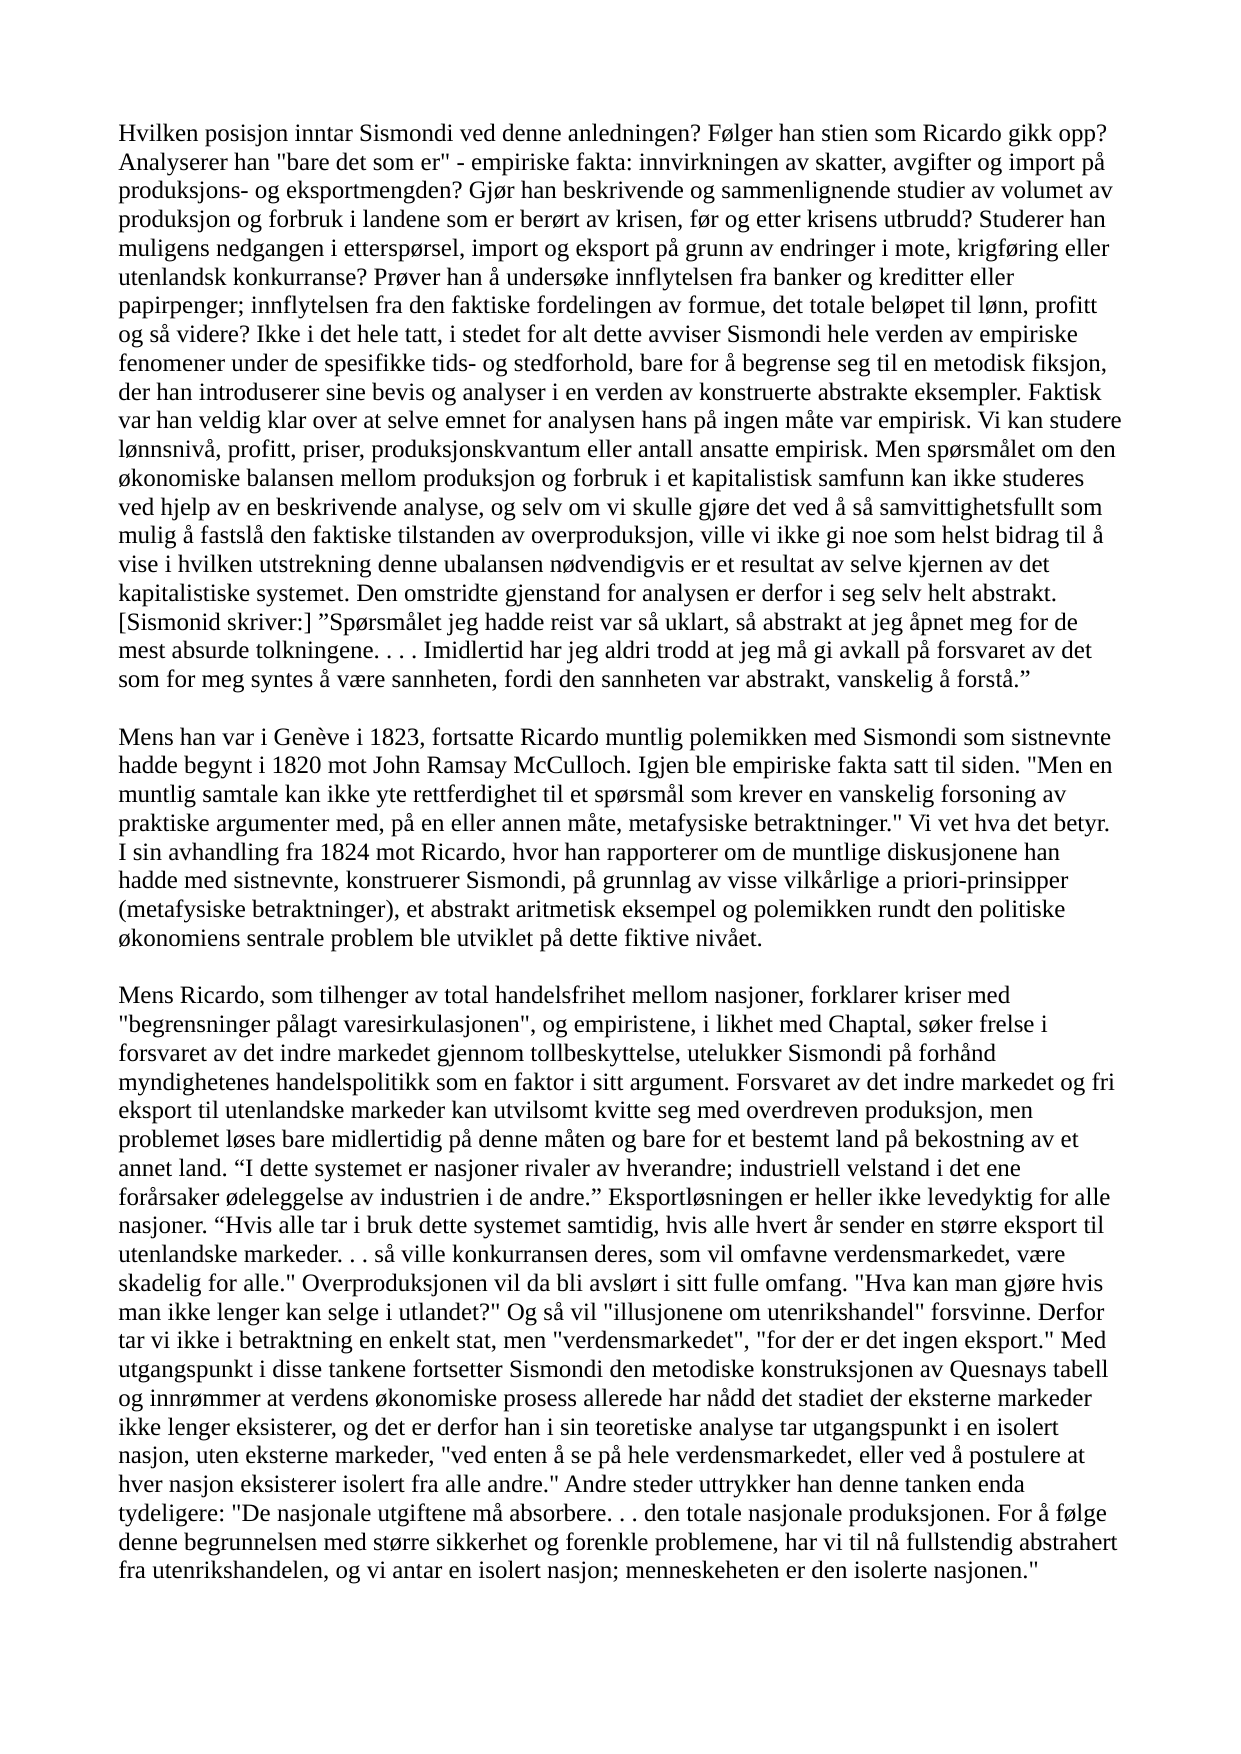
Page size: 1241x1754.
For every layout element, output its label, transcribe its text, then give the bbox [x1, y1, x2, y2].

text Hvilken posisjon inntar Sismondi ved denne anledningen? Følger han stien som Ricardo gikk opp? Analyserer han "bare det som er" - empiriske fakta: innvirkningen av skatter, avgifter og import på produksjons- og eksportmengden? Gjør han beskrivende og sammenlignende studier av volumet av produksjon og forbruk i landene som er berørt av krisen, før og etter krisens utbrudd? Studerer han muligens nedgangen i etterspørsel, import og eksport på grunn av endringer i mote, krigføring eller utenlandsk konkurranse? Prøver han å undersøke innflytelsen fra banker og kreditter eller papirpenger; innflytelsen fra den faktiske fordelingen av formue, det totale beløpet til lønn, profitt og så videre? Ikke i det hele tatt, i stedet for alt dette avviser Sismondi hele verden av empiriske fenomener under de spesifikke tids- og stedforhold, bare for å begrense seg til en metodisk fiksjon, der han introduserer sine bevis og analyser i en verden av konstruerte abstrakte eksempler. Faktisk var han veldig klar over at selve emnet for analysen hans på ingen måte var empirisk. Vi kan studere lønnsnivå, profitt, priser, produksjonskvantum eller antall ansatte empirisk. Men spørsmålet om den økonomiske balansen mellom produksjon og forbruk i et kapitalistisk samfunn kan ikke studeres ved hjelp av en beskrivende analyse, og selv om vi skulle gjøre det ved å så samvittighetsfullt som mulig å fastslå den faktiske tilstanden av overproduksjon, ville vi ikke gi noe som helst bidrag til å vise i hvilken utstrekning denne ubalansen nødvendigvis er et resultat av selve kjernen av det kapitalistiske systemet. Den omstridte gjenstand for analysen er derfor i seg selv helt abstrakt. [Sismonid skriver:] ”Spørsmålet jeg hadde reist var så uklart, så abstrakt at jeg åpnet meg for de mest absurde tolkningene. . . . Imidlertid har jeg aldri trodd at jeg må gi avkall på forsvaret av det som for meg syntes å være sannheten, fordi den sannheten var abstrakt, vanskelig å forstå.” [118, 118, 1122, 693]
text Mens Ricardo, som tilhenger av total handelsfrihet mellom nasjoner, forklarer kriser med "begrensninger pålagt varesirkulasjonen", og empiristene, i likhet med Chaptal, søker frelse i forsvaret av det indre markedet gjennom tollbeskyttelse, utelukker Sismondi på forhånd myndighetenes handelspolitikk som en faktor i sitt argument. Forsvaret av det indre markedet og fri eksport til utenlandske markeder kan utvilsomt kvitte seg med overdreven produksjon, men problemet løses bare midlertidig på denne måten og bare for et bestemt land på bekostning av et annet land. “I dette systemet er nasjoner rivaler av hverandre; industriell velstand i det ene forårsaker ødeleggelse av industrien i de andre.” Eksportløsningen er heller ikke levedyktig for alle nasjoner. “Hvis alle tar i bruk dette systemet samtidig, hvis alle hvert år sender en større eksport til utenlandske markeder. . . så ville konkurransen deres, som vil omfavne verdensmarkedet, være skadelig for alle." Overproduksjonen vil da bli avslørt i sitt fulle omfang. "Hva kan man gjøre hvis man ikke lenger kan selge i utlandet?" Og så vil "illusjonene om utenrikshandel" forsvinne. Derfor tar vi ikke i betraktning en enkelt stat, men "verdensmarkedet", "for der er det ingen eksport." Med utgangspunkt i disse tankene fortsetter Sismondi den metodiske konstruksjonen av Quesnays tabell og innrømmer at verdens økonomiske prosess allerede har nådd det stadiet der eksterne markeder ikke lenger eksisterer, og det er derfor han i sin teoretiske analyse tar utgangspunkt i en isolert nasjon, uten eksterne markeder, "ved enten å se på hele verdensmarkedet, eller ved å postulere at hver nasjon eksisterer isolert fra alle andre." Andre steder uttrykker han denne tanken enda tydeligere: "De nasjonale utgiftene må absorbere. . . den totale nasjonale produksjonen. For å følge denne begrunnelsen med større sikkerhet og forenkle problemene, har vi til nå fullstendig abstrahert fra utenrikshandelen, og vi antar en isolert nasjon; menneskeheten er den isolerte nasjonen." [118, 981, 1122, 1584]
text Mens han var i Genève i 1823, fortsatte Ricardo muntlig polemikken med Sismondi som sistnevnte hadde begynt i 1820 mot John Ramsay McCulloch. Igjen ble empiriske fakta satt til siden. "Men en muntlig samtale kan ikke yte rettferdighet til et spørsmål som krever en vanskelig forsoning av praktiske argumenter med, på en eller annen måte, metafysiske betraktninger." Vi vet hva det betyr. I sin avhandling fra 1824 mot Ricardo, hvor han rapporterer om de muntlige diskusjonene han hadde med sistnevnte, konstruerer Sismondi, på grunnlag av visse vilkårlige a priori-prinsipper (metafysiske betraktninger), et abstrakt aritmetisk eksempel og polemikken rundt den politiske økonomiens sentrale problem ble utviklet på dette fiktive nivået. [118, 722, 1122, 952]
